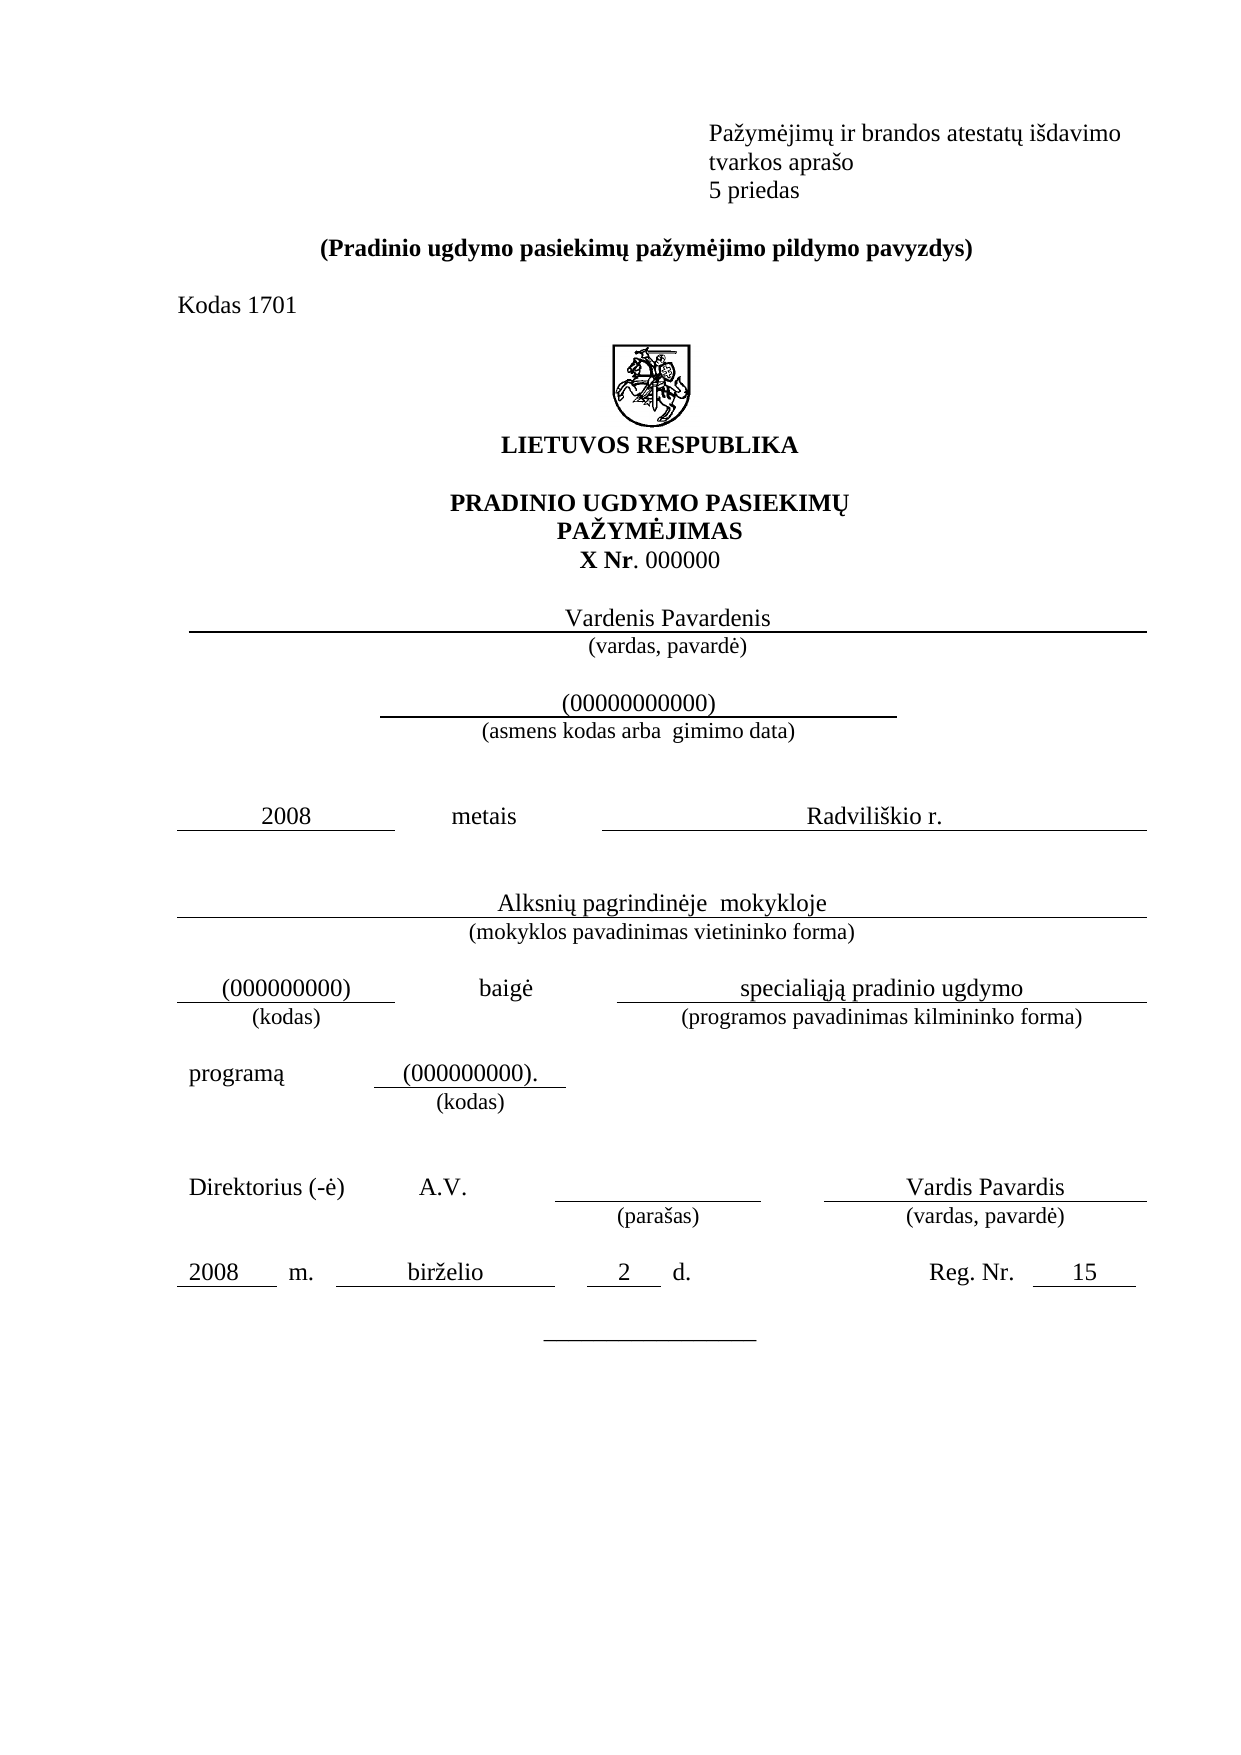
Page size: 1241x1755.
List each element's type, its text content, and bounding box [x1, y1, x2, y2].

text Pažymėjimų ir brandos atestatų išdavimo [177, 118, 1122, 147]
table_cell [177, 1201, 555, 1228]
table_header [897, 688, 1147, 716]
table_header [566, 1058, 1147, 1087]
text PRADINIO UGDYMO PASIEKIMŲ [177, 488, 1122, 516]
table_cell (asmens kodas arba gimimo data) [380, 718, 897, 744]
table_cell [395, 1002, 617, 1029]
text _________________ [177, 1315, 1122, 1344]
text tvarkos aprašo [177, 147, 1122, 176]
table_header programą [177, 1058, 345, 1087]
table_cell (mokyklos pavadinimas vietininko forma) [177, 918, 1147, 945]
text LIETUVOS RESPUBLIKA [177, 430, 1122, 459]
table_cell (programos pavadinimas kilmininko forma) [617, 1003, 1147, 1029]
table_header birželio [336, 1257, 555, 1286]
table_cell (vardas, pavardė) [189, 633, 1147, 659]
table_header [345, 1058, 374, 1087]
table_cell 2008 [177, 801, 395, 830]
table_header [189, 688, 380, 716]
table_cell [761, 1201, 824, 1228]
table_cell [566, 1087, 1147, 1114]
table_header Alksnių pagrindinėje mokykloje [177, 889, 1147, 917]
table_cell (kodas) [374, 1088, 566, 1114]
table_header [177, 773, 1147, 801]
table_cell [177, 830, 1147, 860]
table_cell (kodas) [177, 1003, 395, 1029]
table_header 2008 [177, 1257, 277, 1286]
table_header [761, 1172, 824, 1201]
table_cell [177, 1087, 345, 1114]
table_cell metais [395, 801, 572, 830]
table_cell [897, 716, 1147, 744]
table_header Reg. Nr. [918, 1257, 1033, 1286]
table_header A.V. [407, 1172, 555, 1201]
text (herbas) [177, 319, 1122, 430]
table_header (000000000). [374, 1058, 566, 1087]
table_header m. [277, 1257, 336, 1286]
text PAŽYMĖJIMAS [177, 516, 1122, 545]
text Kodas 1701 [177, 291, 1122, 319]
text X Nr. 000000 [177, 545, 1122, 574]
table_header specialiąją pradinio ugdymo [617, 974, 1147, 1002]
text 5 priedas [177, 176, 1122, 204]
table_cell [189, 716, 380, 744]
table_header Vardis Pavardis [824, 1172, 1147, 1201]
text (Pradinio ugdymo pasiekimų pažymėjimo pildymo pavyzdys) [177, 233, 1122, 262]
table_cell (vardas, pavardė) [824, 1202, 1147, 1228]
table_header [555, 1172, 761, 1201]
table_header Direktorius (-ė) [177, 1172, 407, 1201]
table_header (00000000000) [380, 688, 897, 716]
table_cell Radviliškio r. [602, 801, 1147, 830]
table_header (000000000) [177, 974, 395, 1002]
table_header baigė [395, 974, 617, 1002]
table_cell (parašas) [555, 1202, 761, 1228]
table_header 2 [587, 1257, 661, 1286]
table_header 15 [1033, 1257, 1136, 1286]
table_cell [345, 1087, 374, 1114]
table_header d. [661, 1257, 918, 1286]
table_cell [573, 801, 602, 830]
table_header [555, 1257, 587, 1286]
table_header Vardenis Pavardenis [189, 603, 1147, 631]
